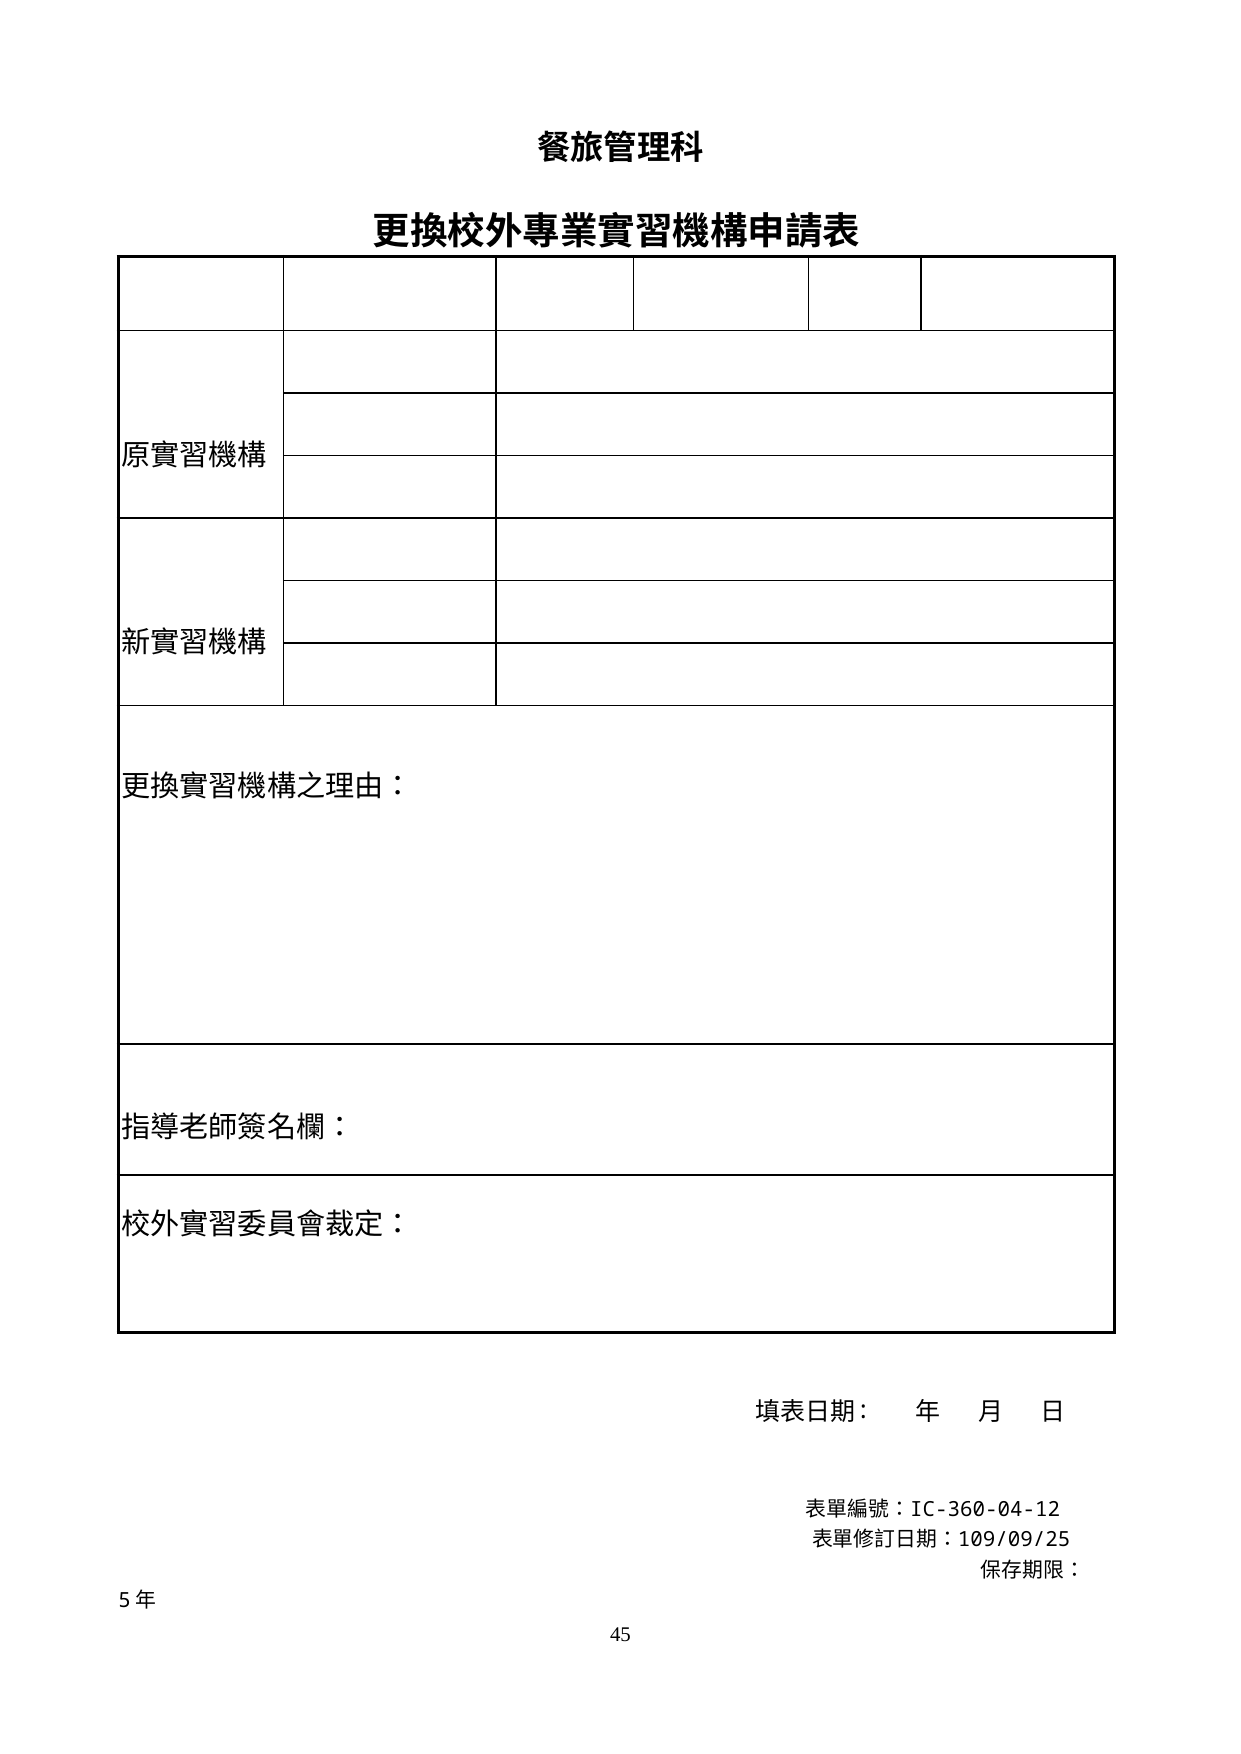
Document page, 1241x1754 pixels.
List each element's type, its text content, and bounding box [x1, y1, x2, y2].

table_cell [497, 456, 1113, 517]
table_cell 實習時數 [284, 456, 495, 517]
table_cell 指導老師簽名欄： [120, 1045, 1113, 1174]
table_cell 姓 名 [120, 258, 283, 330]
table_cell [497, 519, 1113, 580]
table_cell 名 稱 [284, 519, 495, 580]
table_cell 更換實習機構之理由： [120, 706, 1113, 1043]
table_cell [497, 581, 1113, 642]
table_cell [922, 258, 1113, 330]
text 填表日期: 年 月 日 [118, 1367, 1122, 1430]
table_cell [284, 258, 495, 330]
table_cell [497, 394, 1113, 455]
text 表單修訂日期：109/09/25 [118, 1523, 1070, 1553]
text 保存期限：5年 [118, 1553, 1080, 1614]
table_header 更換校外專業實習機構申請表 [118, 180, 1115, 255]
table_cell 實習期間 [284, 394, 495, 455]
table_cell 實習期間 [284, 581, 495, 642]
table_cell [634, 258, 808, 330]
table_cell 名 稱 [284, 331, 495, 392]
table_cell 新實習機構 [120, 519, 283, 705]
table_cell [497, 644, 1113, 705]
table_cell 學號 [809, 258, 920, 330]
text 表單編號：IC-360-04-12 [118, 1492, 1059, 1523]
table_cell 班級 [497, 258, 633, 330]
table_cell [497, 331, 1113, 392]
text 餐旅管理科 [118, 117, 1122, 169]
table_cell 校外實習委員會裁定： [120, 1176, 1113, 1331]
table_cell 原實習機構 [120, 331, 283, 517]
table_cell 實習時數 [284, 644, 495, 705]
